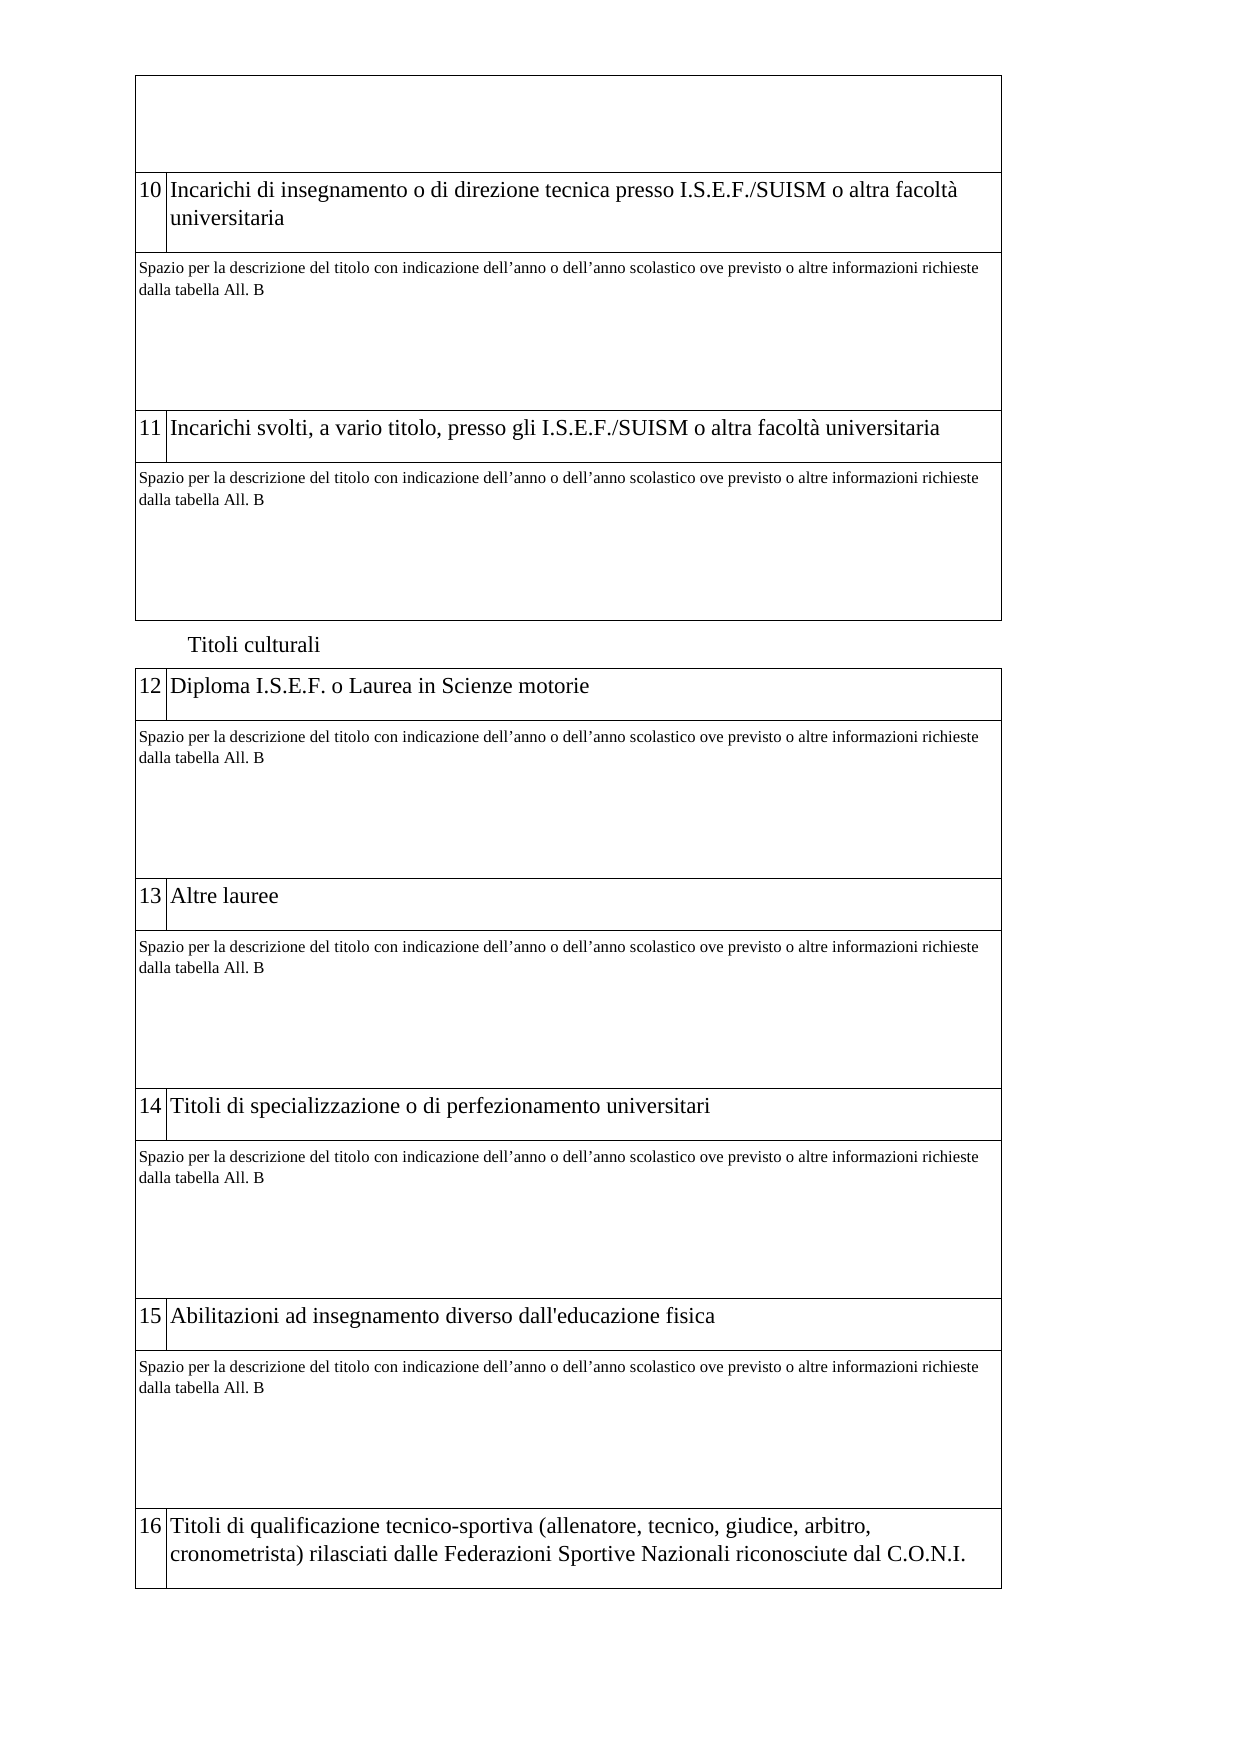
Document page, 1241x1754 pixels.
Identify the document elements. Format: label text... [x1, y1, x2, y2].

table_cell [136, 76, 1001, 172]
table_cell 14 [136, 1089, 166, 1140]
table_cell Spazio per la descrizione del titolo con indicazione dell’anno o dell’anno scolastico ove previsto o altre informazioni richieste dalla tabella All. B [136, 931, 1001, 1088]
table_cell Spazio per la descrizione del titolo con indicazione dell’anno o dell’anno scolastico ove previsto o altre informazioni richieste dalla tabella All. B [136, 253, 1001, 410]
table_cell Spazio per la descrizione del titolo con indicazione dell’anno o dell’anno scolastico ove previsto o altre informazioni richieste dalla tabella All. B [136, 721, 1001, 878]
table_cell 13 [136, 879, 166, 930]
table_cell Spazio per la descrizione del titolo con indicazione dell’anno o dell’anno scolastico ove previsto o altre informazioni richieste dalla tabella All. B [136, 463, 1001, 620]
table_cell Spazio per la descrizione del titolo con indicazione dell’anno o dell’anno scolastico ove previsto o altre informazioni richieste dalla tabella All. B [136, 1141, 1001, 1298]
table_cell Incarichi di insegnamento o di direzione tecnica presso I.S.E.F./SUISM o altra facoltà universitaria [167, 173, 1001, 252]
table_cell 11 [136, 411, 166, 462]
table_cell 15 [136, 1299, 166, 1350]
table_cell Abilitazioni ad insegnamento diverso dall'educazione fisica [167, 1299, 1001, 1350]
table_header 12 [136, 669, 166, 720]
table_cell 16 [136, 1509, 166, 1588]
table_cell Altre lauree [167, 879, 1001, 930]
table_cell Spazio per la descrizione del titolo con indicazione dell’anno o dell’anno scolastico ove previsto o altre informazioni richieste dalla tabella All. B [136, 1351, 1001, 1508]
table_cell 10 [136, 173, 166, 252]
text Titoli culturali [187, 631, 1053, 658]
table_cell Titoli di qualificazione tecnico-sportiva (allenatore, tecnico, giudice, arbitro, cronometrista) rilasciati dalle Federazioni Sportive Nazionali riconosciute dal C.O.N.I. [167, 1509, 1001, 1588]
table_cell Titoli di specializzazione o di perfezionamento universitari [167, 1089, 1001, 1140]
table_cell Incarichi svolti, a vario titolo, presso gli I.S.E.F./SUISM o altra facoltà universitaria [167, 411, 1001, 462]
table_header Diploma I.S.E.F. o Laurea in Scienze motorie [167, 669, 1001, 720]
